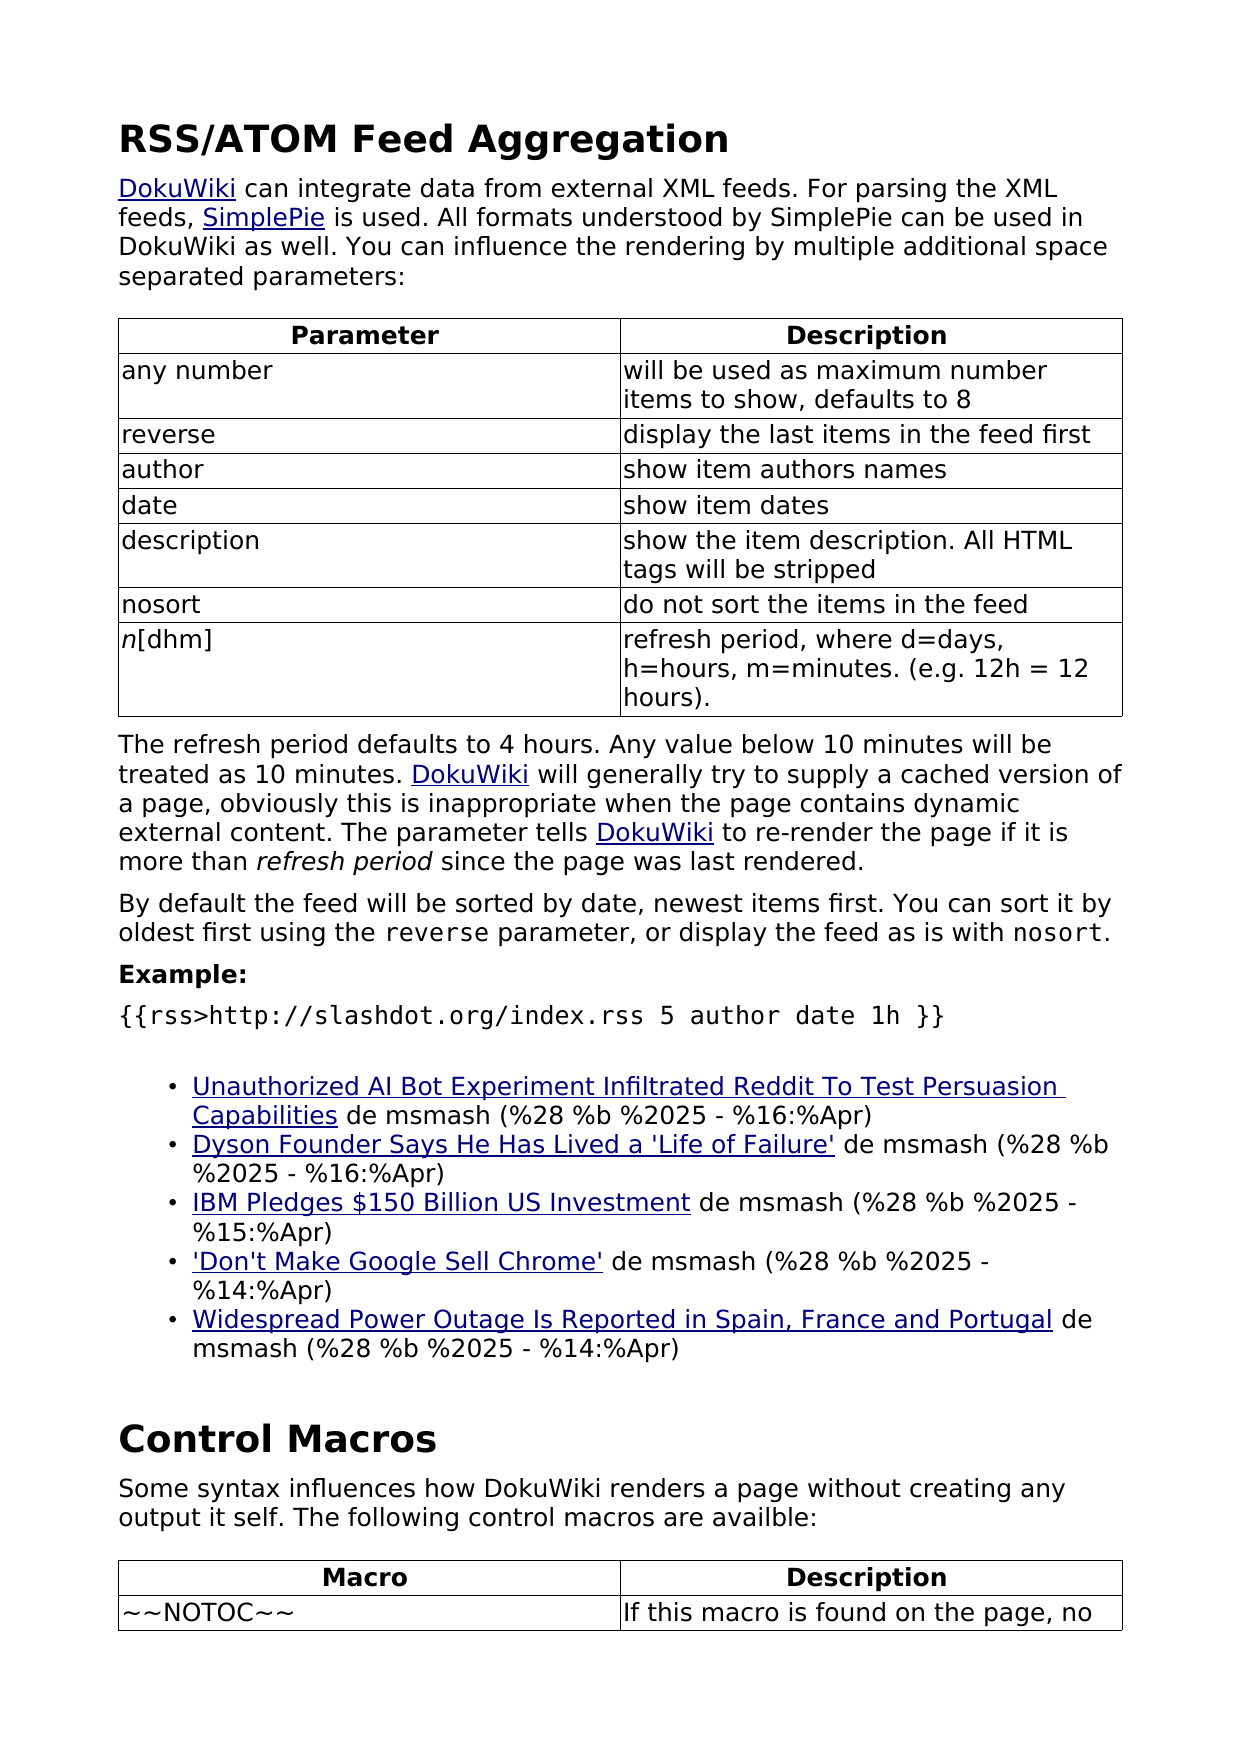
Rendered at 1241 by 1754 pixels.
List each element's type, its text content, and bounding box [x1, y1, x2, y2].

subtitle Control Macros [118, 1418, 1122, 1462]
list Widespread Power Outage Is Reported in Spain, France and Portugal de msmash (%28 %b %2025 - %14:%Apr) [177, 1305, 1122, 1363]
table_cell reverse [119, 419, 620, 453]
list Unauthorized AI Bot Experiment Infiltrated Reddit To Test Persuasion Capabilities de msmash (%28 %b %2025 - %16:%Apr) [177, 1072, 1122, 1130]
list IBM Pledges $150 Billion US Investment de msmash (%28 %b %2025 - %15:%Apr) [177, 1188, 1122, 1247]
table_cell do not sort the items in the feed [621, 588, 1122, 622]
table_header Macro [119, 1561, 620, 1595]
table_cell date [119, 489, 620, 523]
table_cell ~~NOTOC~~ [119, 1596, 620, 1630]
table_cell n[dhm] [119, 623, 620, 716]
table_cell nosort [119, 588, 620, 622]
table_cell If this macro is found on the page, no [621, 1596, 1122, 1630]
list Dyson Founder Says He Has Lived a 'Life of Failure' de msmash (%28 %b %2025 - %16:%Apr) [177, 1130, 1122, 1188]
table_cell description [119, 524, 620, 587]
list 'Don't Make Google Sell Chrome' de msmash (%28 %b %2025 - %14:%Apr) [177, 1247, 1122, 1305]
text The refresh period defaults to 4 hours. Any value below 10 minutes will be treated as 10 minutes. DokuWiki will generally try to supply a cached version of a page, obviously this is inappropriate when the page contains dynamic external content. The parameter tells DokuWiki to re-render the page if it is more than refresh period since the page was last rendered. [118, 731, 1122, 876]
table_cell will be used as maximum number items to show, defaults to 8 [621, 354, 1122, 418]
table_cell show item dates [621, 489, 1122, 523]
table_cell any number [119, 354, 620, 418]
table_cell display the last items in the feed first [621, 419, 1122, 453]
text {{rss>http://slashdot.org/index.rss 5 author date 1h }} [118, 1001, 1122, 1031]
table_cell show the item description. All HTML tags will be stripped [621, 524, 1122, 587]
text Example: [118, 960, 1122, 989]
table_cell show item authors names [621, 454, 1122, 488]
text Some syntax influences how DokuWiki renders a page without creating any output it self. The following control macros are availble: [118, 1474, 1122, 1532]
table_header Description [621, 1561, 1122, 1595]
text By default the feed will be sorted by date, newest items first. You can sort it by oldest first using the reverse parameter, or display the feed as is with nosort. [118, 889, 1122, 947]
text DokuWiki can integrate data from external XML feeds. For parsing the XML feeds, SimplePie is used. All formats understood by SimplePie can be used in DokuWiki as well. You can influence the rendering by multiple additional space separated parameters: [118, 174, 1122, 291]
table_header Description [621, 319, 1122, 353]
table_header Parameter [119, 319, 620, 353]
table_cell author [119, 454, 620, 488]
table_cell refresh period, where d=days, h=hours, m=minutes. (e.g. 12h = 12 hours). [621, 623, 1122, 716]
subtitle RSS/ATOM Feed Aggregation [118, 118, 1122, 162]
